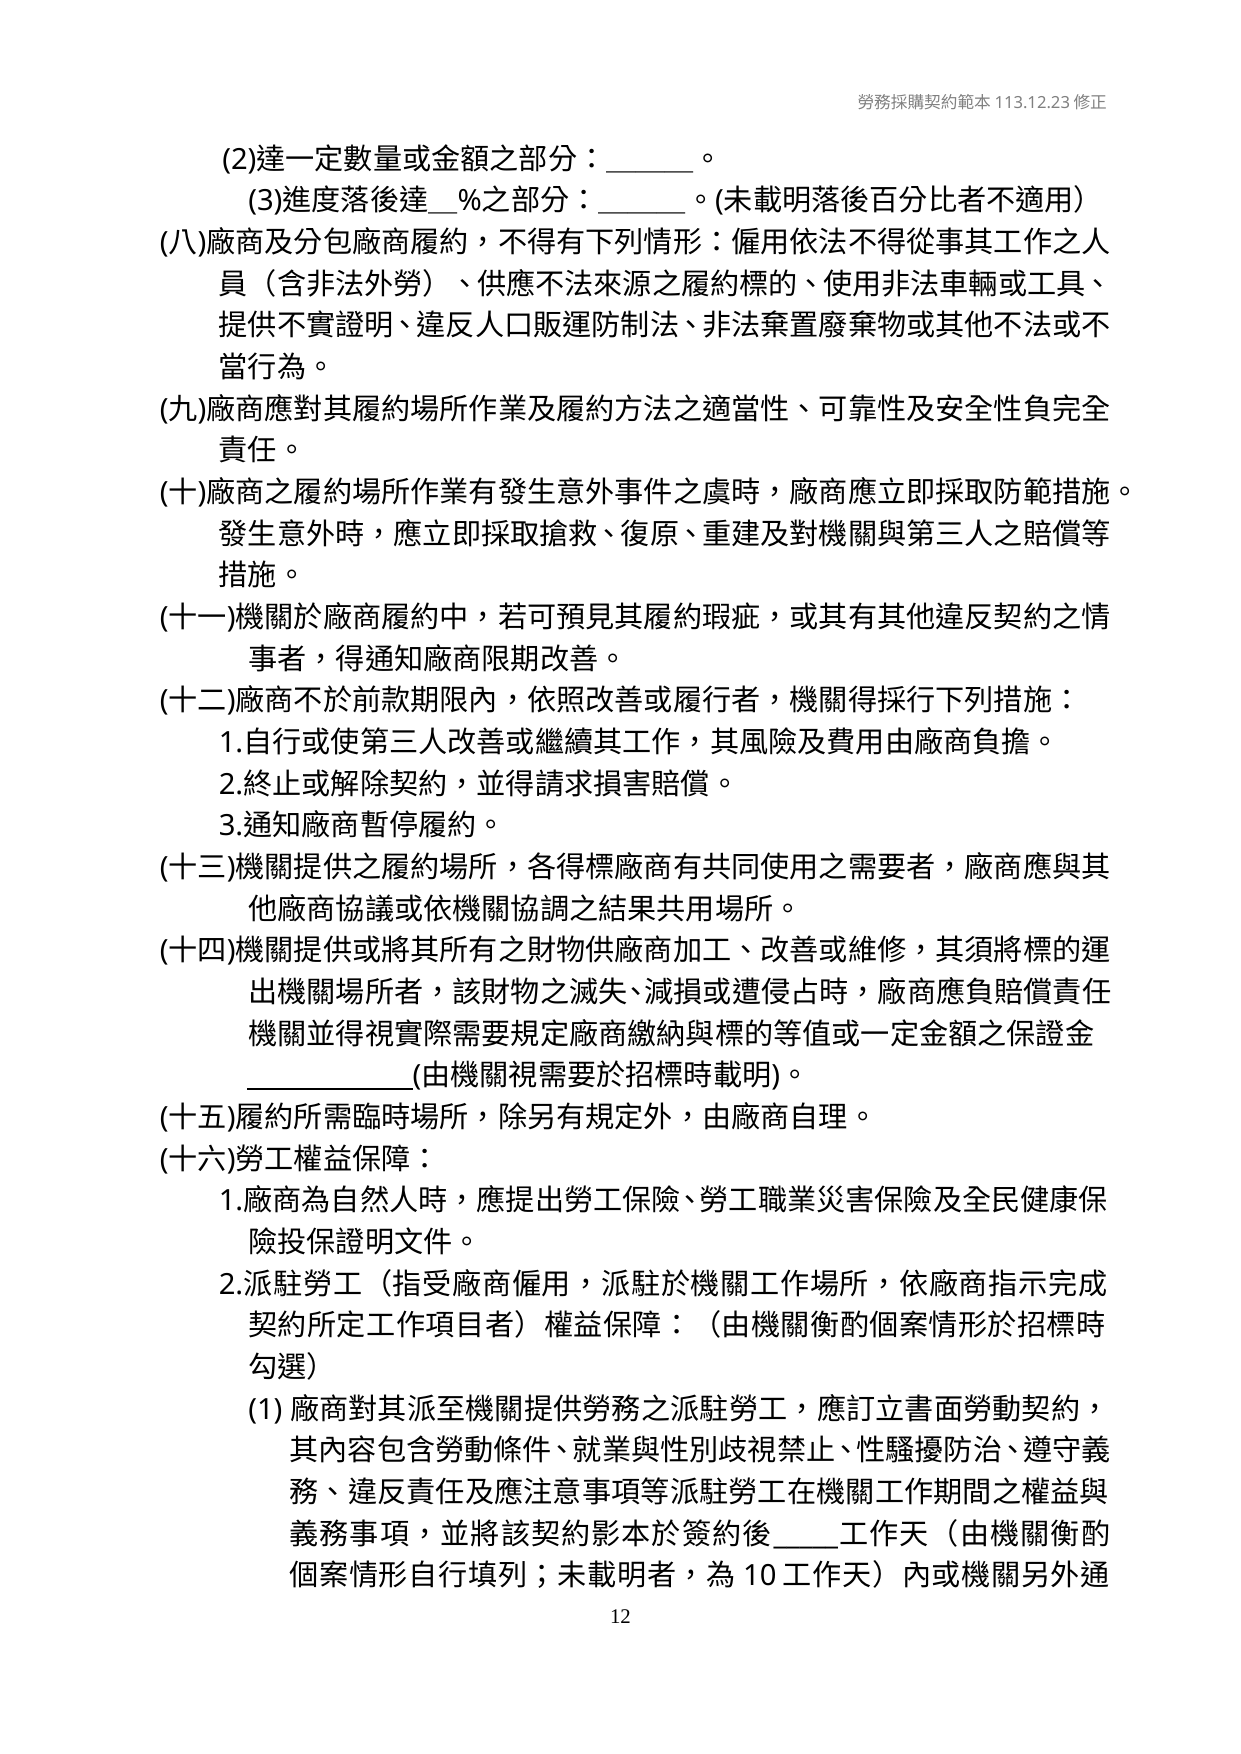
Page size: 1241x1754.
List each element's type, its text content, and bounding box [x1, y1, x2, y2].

text (十六)勞工權益保障： [159, 1136, 1110, 1177]
text (十一)機關於廠商履約中，若可預見其履約瑕疵，或其有其他違反契約之情事者，得通知廠商限期改善。 [159, 594, 1110, 677]
text (九)廠商應對其履約場所作業及履約方法之適當性、可靠性及安全性負完全責任。 [159, 386, 1110, 469]
text (由機關視需要於招標時載明)。 [159, 1052, 1110, 1094]
text (十五)履約所需臨時場所，除另有規定外，由廠商自理。 [159, 1094, 1110, 1136]
text (1) 廠商對其派至機關提供勞務之派駐勞工，應訂立書面勞動契約，其內容包含勞動條件、就業與性別歧視禁止、性騷擾防治、遵守義務、違反責任及應注意事項等派駐勞工在機關工作期間之權益與義務事項，並將該契約影本於簽約後_____工作天（由機關衡酌個案情形自行填列；未載明者，為10工作天）內或機關另外通 [248, 1386, 1110, 1594]
text (2)達一定數量或金額之部分：＿＿＿。 [222, 136, 1110, 177]
text 1.廠商為自然人時，應提出勞工保險、勞工職業災害保險及全民健康保險投保證明文件。 [218, 1177, 1108, 1261]
text (十二)廠商不於前款期限內，依照改善或履行者，機關得採行下列措施： [159, 677, 1110, 719]
text (3)進度落後達＿%之部分：＿＿＿。(未載明落後百分比者不適用） [248, 177, 1108, 219]
text (十四)機關提供或將其所有之財物供廠商加工、改善或維修，其須將標的運出機關場所者，該財物之滅失、減損或遭侵占時，廠商應負賠償責任。機關並得視實際需要規定廠商繳納與標的等值或一定金額之保證金 [159, 927, 1110, 1052]
text 2.終止或解除契約，並得請求損害賠償。 [218, 761, 1108, 802]
text 1.自行或使第三人改善或繼續其工作，其風險及費用由廠商負擔。 [218, 719, 1108, 761]
text (八)廠商及分包廠商履約，不得有下列情形：僱用依法不得從事其工作之人員（含非法外勞）、供應不法來源之履約標的、使用非法車輛或工具、提供不實證明、違反人口販運防制法、非法棄置廢棄物或其他不法或不當行為。 [159, 219, 1110, 386]
text 2.派駐勞工（指受廠商僱用，派駐於機關工作場所，依廠商指示完成契約所定工作項目者）權益保障：（由機關衡酌個案情形於招標時勾選） [218, 1261, 1108, 1386]
text (十)廠商之履約場所作業有發生意外事件之虞時，廠商應立即採取防範措施。發生意外時，應立即採取搶救、復原、重建及對機關與第三人之賠償等措施。 [159, 469, 1110, 594]
text 3.通知廠商暫停履約。 [218, 802, 1108, 844]
text (十三)機關提供之履約場所，各得標廠商有共同使用之需要者，廠商應與其他廠商協議或依機關協調之結果共用場所。 [159, 844, 1110, 927]
